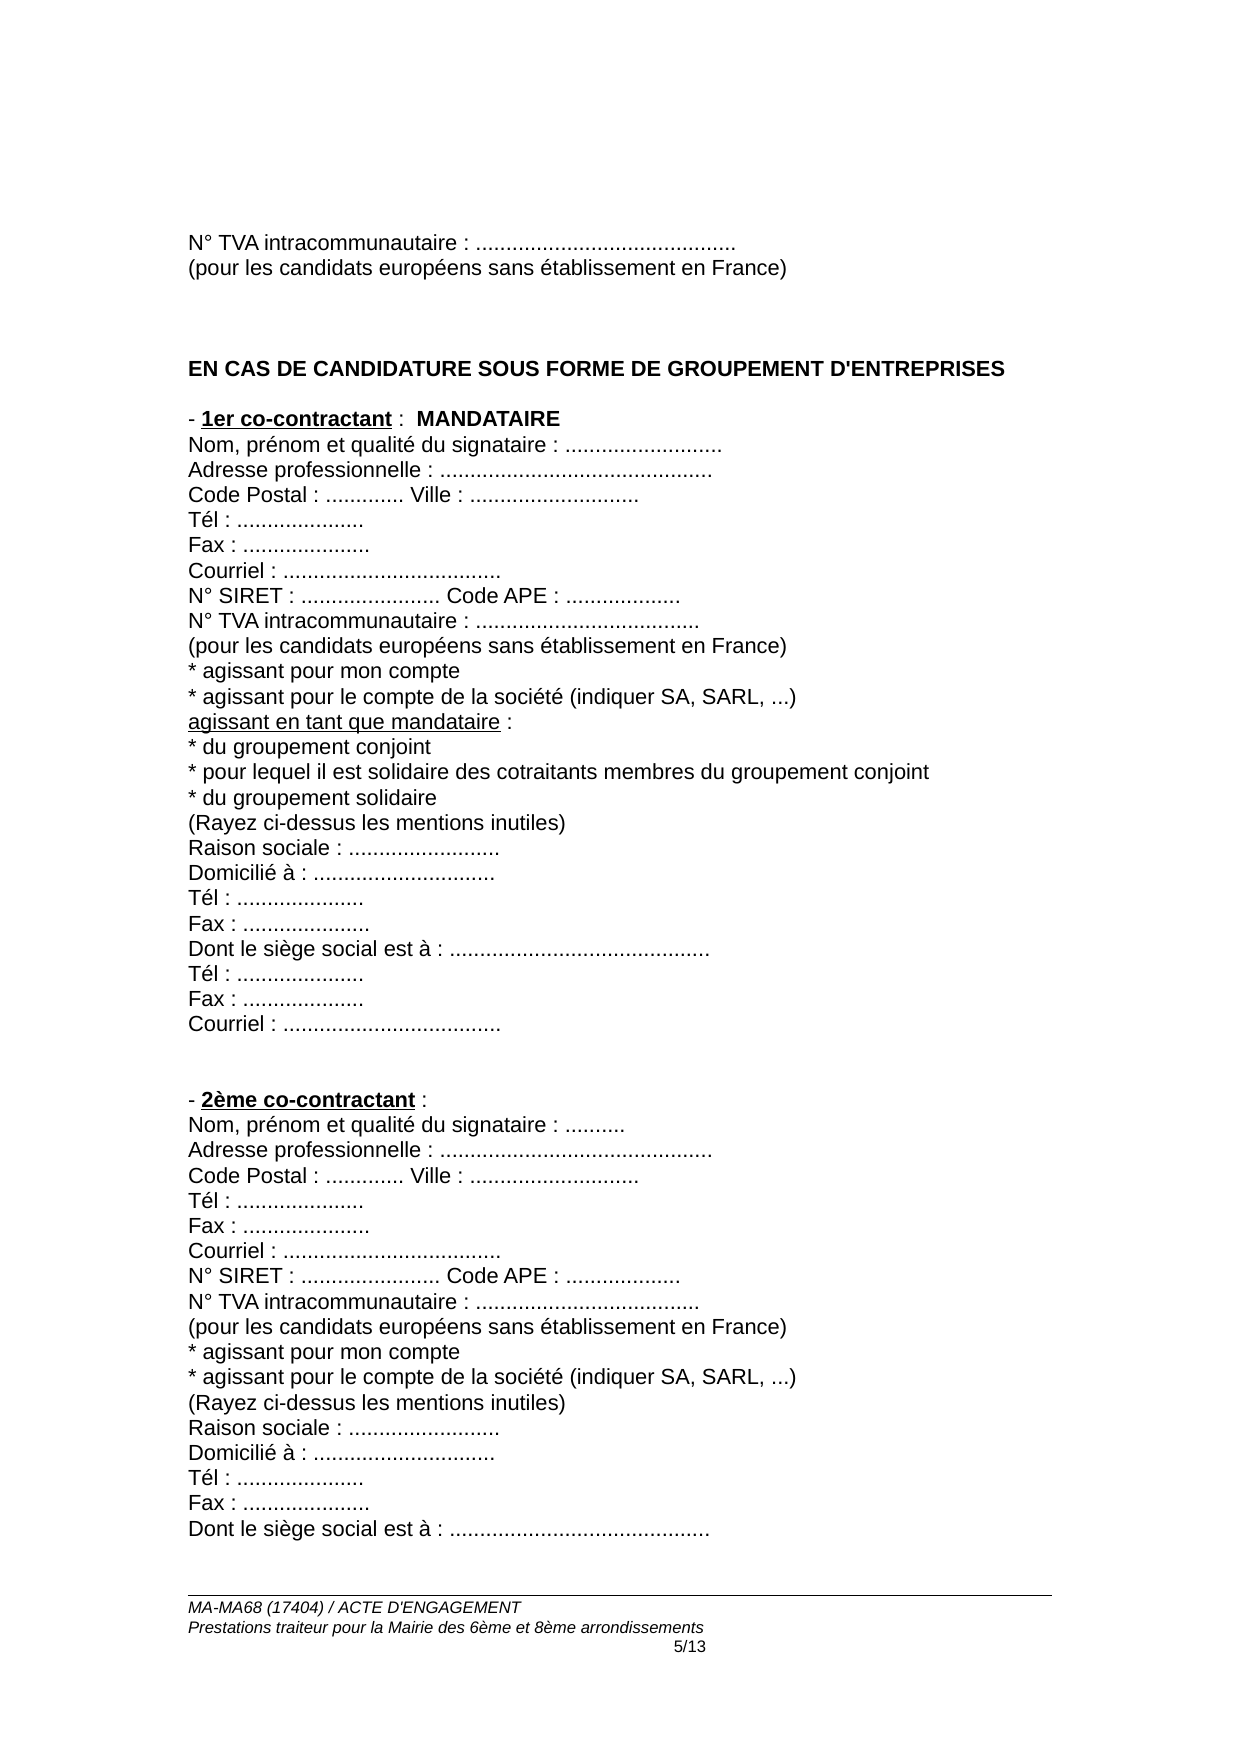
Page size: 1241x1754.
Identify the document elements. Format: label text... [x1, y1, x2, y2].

text (pour les candidats européens sans établissement en France) [188, 255, 1052, 280]
text Nom, prénom et qualité du signataire : .......................... [188, 431, 1052, 457]
text agissant en tant que mandataire : [188, 709, 1052, 734]
text * agissant pour le compte de la société (indiquer SA, SARL, ...) [188, 1364, 1052, 1389]
text Nom, prénom et qualité du signataire : .......... [188, 1112, 1052, 1137]
text Courriel : .................................... [188, 1238, 1052, 1263]
text (pour les candidats européens sans établissement en France) [188, 1314, 1052, 1339]
text (Rayez ci-dessus les mentions inutiles) [188, 1389, 1052, 1414]
text EN CAS DE CANDIDATURE SOUS FORME DE GROUPEMENT D'ENTREPRISES [188, 356, 1052, 381]
text N° TVA intracommunautaire : ..................................... [188, 1288, 1052, 1314]
text N° TVA intracommunautaire : ..................................... [188, 608, 1052, 633]
text Fax : .................... [188, 986, 1052, 1011]
text N° SIRET : ....................... Code APE : ................... [188, 583, 1052, 608]
text Code Postal : ............. Ville : ............................ [188, 482, 1052, 507]
text Courriel : .................................... [188, 557, 1052, 583]
text N° TVA intracommunautaire : ........................................... [188, 230, 1052, 255]
text Adresse professionnelle : ............................................. [188, 457, 1052, 482]
text Courriel : .................................... [188, 1011, 1052, 1036]
text Dont le siège social est à : ........................................... [188, 1515, 1052, 1541]
text Raison sociale : ......................... [188, 1414, 1052, 1440]
text * agissant pour mon compte [188, 1339, 1052, 1364]
text - 2ème co-contractant : [188, 1087, 1052, 1112]
text Fax : ..................... [188, 1213, 1052, 1238]
text Fax : ..................... [188, 1490, 1052, 1515]
text Adresse professionnelle : ............................................. [188, 1137, 1052, 1162]
text Dont le siège social est à : ........................................... [188, 936, 1052, 961]
text Fax : ..................... [188, 910, 1052, 936]
text * agissant pour mon compte [188, 658, 1052, 683]
text - 1er co-contractant : MANDATAIRE [188, 406, 1052, 431]
text * du groupement solidaire [188, 784, 1052, 809]
text * agissant pour le compte de la société (indiquer SA, SARL, ...) [188, 683, 1052, 709]
text Tél : ..................... [188, 507, 1052, 532]
text Fax : ..................... [188, 532, 1052, 557]
text (Rayez ci-dessus les mentions inutiles) [188, 809, 1052, 835]
text Tél : ..................... [188, 885, 1052, 910]
text Tél : ..................... [188, 961, 1052, 986]
text Domicilié à : .............................. [188, 860, 1052, 885]
text N° SIRET : ....................... Code APE : ................... [188, 1263, 1052, 1288]
text Domicilié à : .............................. [188, 1440, 1052, 1465]
text * du groupement conjoint [188, 734, 1052, 759]
text Tél : ..................... [188, 1188, 1052, 1213]
text Code Postal : ............. Ville : ............................ [188, 1162, 1052, 1188]
text Raison sociale : ......................... [188, 835, 1052, 860]
text * pour lequel il est solidaire des cotraitants membres du groupement conjoint [188, 759, 1052, 784]
text (pour les candidats européens sans établissement en France) [188, 633, 1052, 658]
text Tél : ..................... [188, 1465, 1052, 1490]
